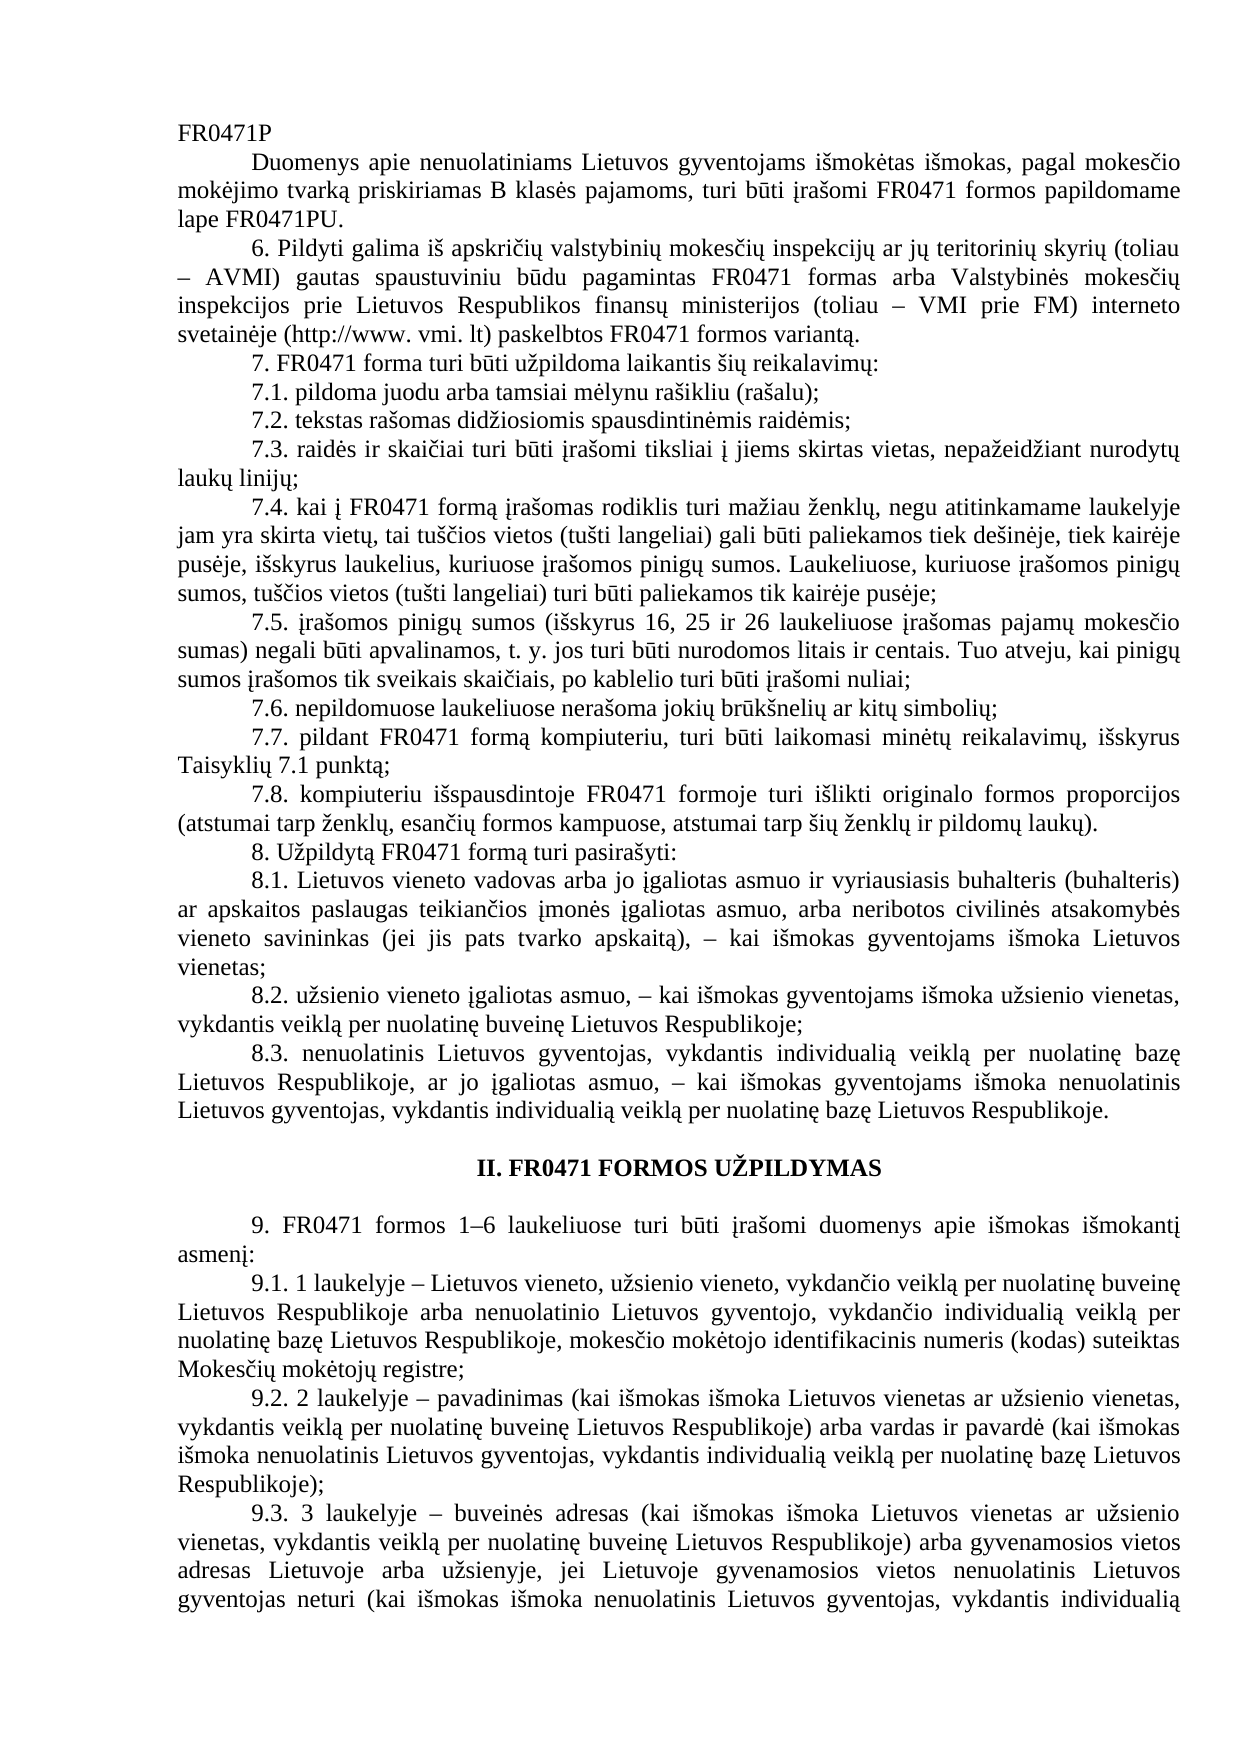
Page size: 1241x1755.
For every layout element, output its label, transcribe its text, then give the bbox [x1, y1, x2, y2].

text 6. Pildyti galima iš apskričių valstybinių mokesčių inspekcijų ar jų teritorinių skyrių (toliau – AVMI) gautas spaustuviniu būdu pagamintas FR0471 formas arba Valstybinės mokesčių inspekcijos prie Lietuvos Respublikos finansų ministerijos (toliau – VMI prie FM) interneto svetainėje (http://www. vmi. lt) paskelbtos FR0471 formos variantą. [177, 233, 1181, 348]
text 7.2. tekstas rašomas didžiosiomis spausdintinėmis raidėmis; [177, 406, 1181, 434]
text 7. FR0471 forma turi būti užpildoma laikantis šių reikalavimų: [177, 348, 1181, 377]
text 7.3. raidės ir skaičiai turi būti įrašomi tiksliai į jiems skirtas vietas, nepažeidžiant nurodytų laukų linijų; [177, 434, 1181, 492]
text 7.1. pildoma juodu arba tamsiai mėlynu rašikliu (rašalu); [177, 377, 1181, 406]
text II. FR0471 FORMOS UŽPILDYMAS [177, 1153, 1181, 1182]
text 8.1. Lietuvos vieneto vadovas arba jo įgaliotas asmuo ir vyriausiasis buhalteris (buhalteris) ar apskaitos paslaugas teikiančios įmonės įgaliotas asmuo, arba neribotos civilinės atsakomybės vieneto savininkas (jei jis pats tvarko apskaitą), – kai išmokas gyventojams išmoka Lietuvos vienetas; [177, 866, 1181, 981]
text 8.2. užsienio vieneto įgaliotas asmuo, – kai išmokas gyventojams išmoka užsienio vienetas, vykdantis veiklą per nuolatinę buveinę Lietuvos Respublikoje; [177, 981, 1181, 1038]
text 7.5. įrašomos pinigų sumos (išskyrus 16, 25 ir 26 laukeliuose įrašomas pajamų mokesčio sumas) negali būti apvalinamos, t. y. jos turi būti nurodomos litais ir centais. Tuo atveju, kai pinigų sumos įrašomos tik sveikais skaičiais, po kablelio turi būti įrašomi nuliai; [177, 607, 1181, 693]
text 8. Užpildytą FR0471 formą turi pasirašyti: [177, 837, 1181, 866]
text 7.8. kompiuteriu išspausdintoje FR0471 formoje turi išlikti originalo formos proporcijos (atstumai tarp ženklų, esančių formos kampuose, atstumai tarp šių ženklų ir pildomų laukų). [177, 779, 1181, 837]
text 7.6. nepildomuose laukeliuose nerašoma jokių brūkšnelių ar kitų simbolių; [177, 693, 1181, 722]
text 9.1. 1 laukelyje – Lietuvos vieneto, užsienio vieneto, vykdančio veiklą per nuolatinę buveinę Lietuvos Respublikoje arba nenuolatinio Lietuvos gyventojo, vykdančio individualią veiklą per nuolatinę bazę Lietuvos Respublikoje, mokesčio mokėtojo identifikacinis numeris (kodas) suteiktas Mokesčių mokėtojų registre; [177, 1268, 1181, 1383]
text 8.3. nenuolatinis Lietuvos gyventojas, vykdantis individualią veiklą per nuolatinę bazę Lietuvos Respublikoje, ar jo įgaliotas asmuo, – kai išmokas gyventojams išmoka nenuolatinis Lietuvos gyventojas, vykdantis individualią veiklą per nuolatinę bazę Lietuvos Respublikoje. [177, 1038, 1181, 1124]
text FR0471P [177, 118, 1181, 147]
text Duomenys apie nenuolatiniams Lietuvos gyventojams išmokėtas išmokas, pagal mokesčio mokėjimo tvarką priskiriamas B klasės pajamoms, turi būti įrašomi FR0471 formos papildomame lape FR0471PU. [177, 147, 1181, 233]
text 7.7. pildant FR0471 formą kompiuteriu, turi būti laikomasi minėtų reikalavimų, išskyrus Taisyklių 7.1 punktą; [177, 722, 1181, 779]
text 9. FR0471 formos 1–6 laukeliuose turi būti įrašomi duomenys apie išmokas išmokantį asmenį: [177, 1211, 1181, 1268]
text 9.2. 2 laukelyje – pavadinimas (kai išmokas išmoka Lietuvos vienetas ar užsienio vienetas, vykdantis veiklą per nuolatinę buveinę Lietuvos Respublikoje) arba vardas ir pavardė (kai išmokas išmoka nenuolatinis Lietuvos gyventojas, vykdantis individualią veiklą per nuolatinę bazę Lietuvos Respublikoje); [177, 1383, 1181, 1498]
text 9.3. 3 laukelyje – buveinės adresas (kai išmokas išmoka Lietuvos vienetas ar užsienio vienetas, vykdantis veiklą per nuolatinę buveinę Lietuvos Respublikoje) arba gyvenamosios vietos adresas Lietuvoje arba užsienyje, jei Lietuvoje gyvenamosios vietos nenuolatinis Lietuvos gyventojas neturi (kai išmokas išmoka nenuolatinis Lietuvos gyventojas, vykdantis individualią [177, 1498, 1181, 1613]
text 7.4. kai į FR0471 formą įrašomas rodiklis turi mažiau ženklų, negu atitinkamame laukelyje jam yra skirta vietų, tai tuščios vietos (tušti langeliai) gali būti paliekamos tiek dešinėje, tiek kairėje pusėje, išskyrus laukelius, kuriuose įrašomos pinigų sumos. Laukeliuose, kuriuose įrašomos pinigų sumos, tuščios vietos (tušti langeliai) turi būti paliekamos tik kairėje pusėje; [177, 492, 1181, 607]
